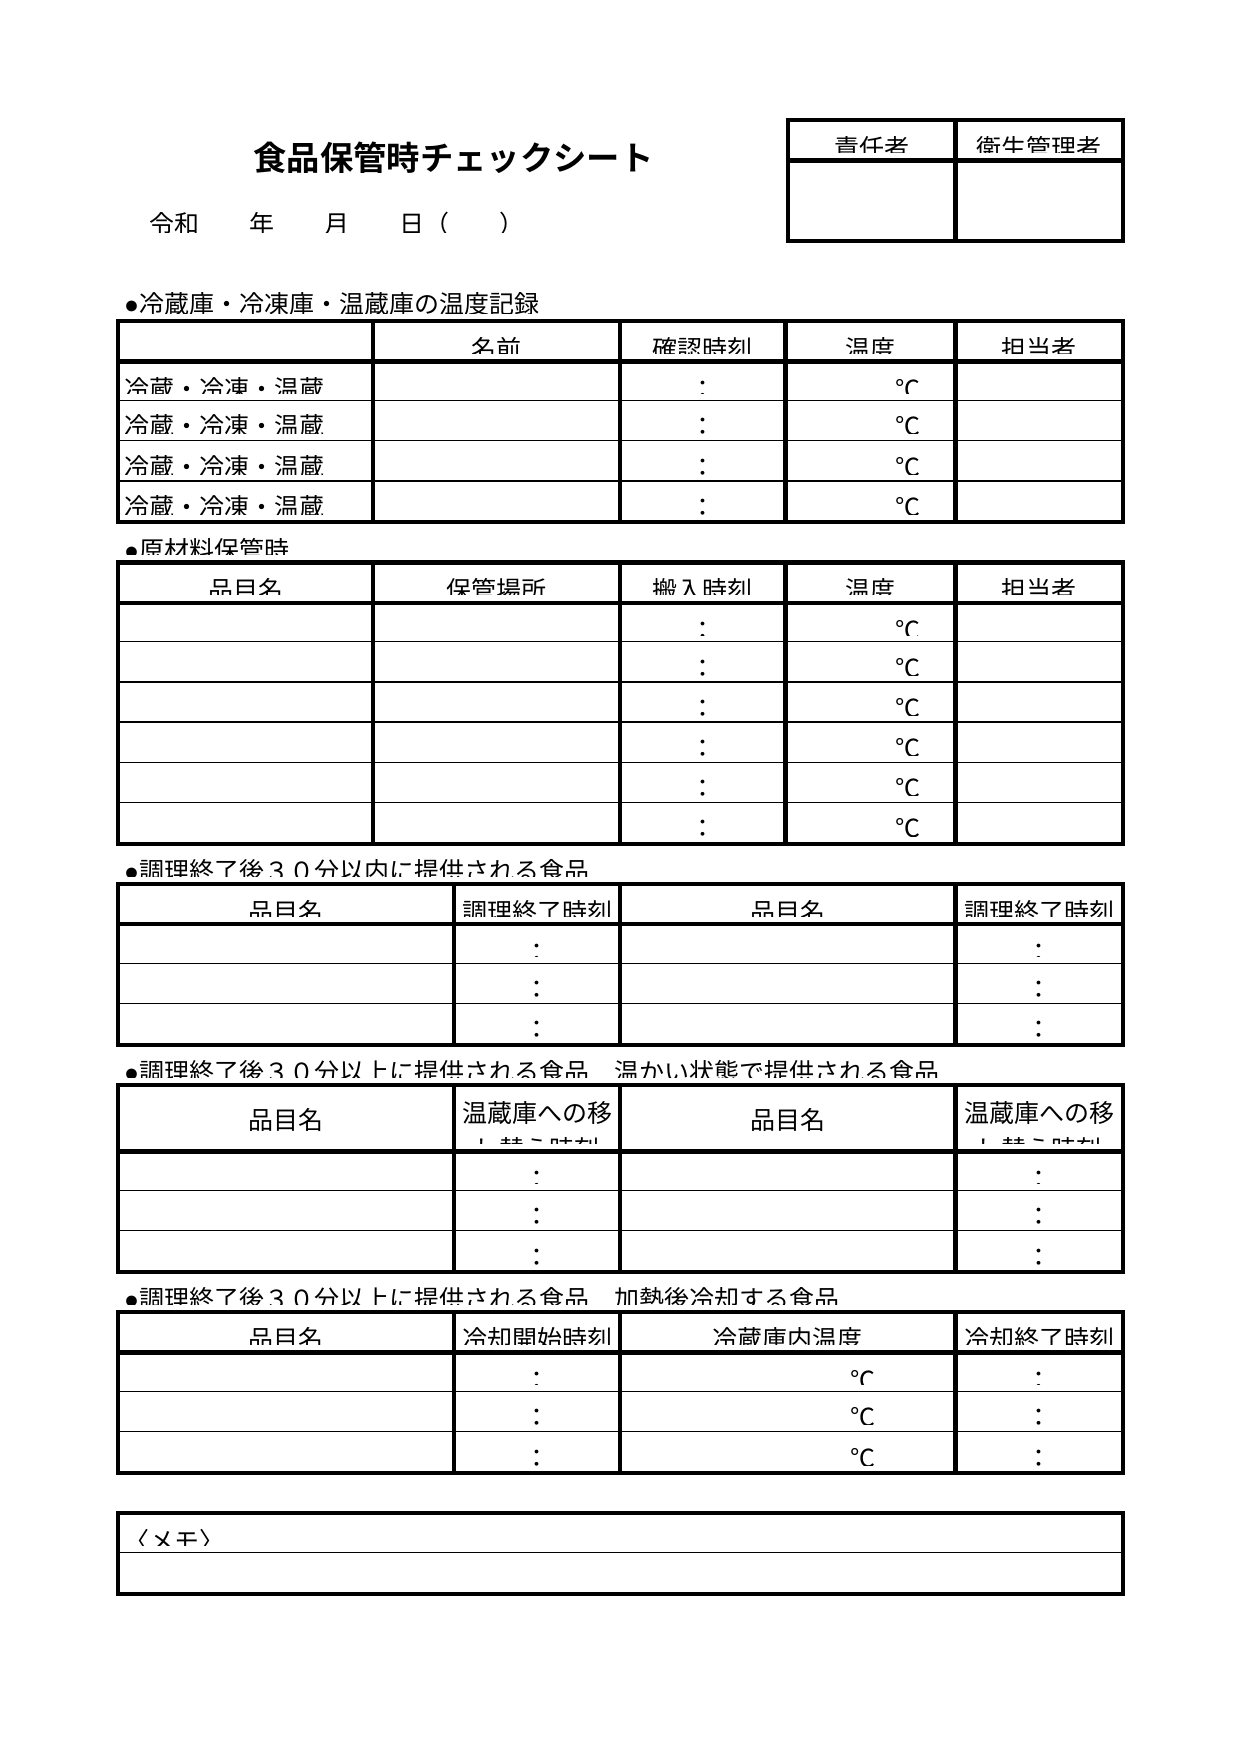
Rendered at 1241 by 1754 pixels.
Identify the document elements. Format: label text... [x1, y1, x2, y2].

table_cell [375, 763, 618, 802]
table_cell ： [456, 964, 618, 1003]
table_cell 冷却終了時刻 [958, 1314, 1121, 1350]
table_cell [120, 642, 371, 681]
table_cell ℃ [622, 1432, 953, 1471]
table_cell 品目名 [120, 1087, 452, 1149]
table_cell [120, 964, 452, 1003]
table_cell [120, 1355, 452, 1391]
table_cell 名前 [375, 323, 618, 359]
table_cell [120, 803, 371, 842]
table_cell [375, 605, 618, 641]
table_cell ： [622, 683, 783, 721]
table_cell [622, 1231, 953, 1270]
table_cell ： [622, 441, 783, 480]
table_cell ： [622, 364, 783, 399]
table_header 食品保管時チェックシート [118, 118, 786, 198]
table_cell ℃ [788, 803, 953, 842]
table_cell [120, 1154, 452, 1189]
table_cell 担当者 [958, 323, 1121, 359]
table_cell ℃ [788, 605, 953, 641]
table_cell 冷蔵・冷凍・温蔵 [120, 482, 371, 520]
table_cell ： [456, 1191, 618, 1230]
table_cell ： [622, 763, 783, 802]
table_cell ： [958, 1355, 1121, 1391]
table_cell [120, 323, 371, 359]
table_cell [622, 964, 953, 1003]
table_cell [958, 683, 1121, 721]
table_cell [958, 642, 1121, 681]
table_cell ： [456, 926, 618, 962]
table_cell 冷蔵・冷凍・温蔵 [120, 441, 371, 480]
table_cell ： [958, 926, 1121, 962]
table_cell [375, 683, 618, 721]
table_cell ●調理終了後３０分以内に提供される食品 [118, 846, 1123, 882]
table_cell ： [456, 1004, 618, 1043]
table_cell [958, 401, 1121, 440]
table_cell ： [622, 401, 783, 440]
table_cell 品目名 [622, 1087, 953, 1149]
table_cell 冷蔵・冷凍・温蔵 [120, 364, 371, 399]
table_cell [120, 763, 371, 802]
table_cell [622, 1154, 953, 1189]
table_cell 調理終了時刻 [456, 886, 618, 922]
table_cell ： [456, 1392, 618, 1431]
table_cell [120, 1191, 452, 1230]
table_cell ： [958, 1004, 1121, 1043]
table_cell [375, 803, 618, 842]
table_cell 品目名 [120, 1314, 452, 1350]
table_cell [958, 163, 1121, 198]
table_cell 品目名 [622, 886, 953, 922]
table_cell ℃ [788, 364, 953, 399]
table_cell [375, 723, 618, 761]
table_cell [958, 364, 1121, 399]
table_cell [118, 1475, 1123, 1511]
table_cell [958, 199, 1121, 239]
table_cell ： [958, 964, 1121, 1003]
table_cell [120, 1231, 452, 1270]
table_cell [958, 803, 1121, 842]
table_header 衛生管理者 [958, 122, 1121, 158]
table_cell 品目名 [120, 886, 452, 922]
table_cell ： [622, 482, 783, 520]
table_cell ： [456, 1355, 618, 1391]
table_cell [958, 441, 1121, 480]
table_cell 温度 [788, 323, 953, 359]
table_cell ℃ [622, 1392, 953, 1431]
table_cell 温蔵庫への移し替え時刻 [456, 1087, 618, 1149]
table_cell [622, 1191, 953, 1230]
table_cell [120, 723, 371, 761]
table_cell [375, 364, 618, 399]
table_cell ●調理終了後３０分以上に提供される食品 温かい状態で提供される食品 [118, 1047, 1123, 1083]
table_cell [120, 605, 371, 641]
table_cell ： [958, 1231, 1121, 1270]
table_cell [120, 1553, 1121, 1592]
table_cell ： [456, 1432, 618, 1471]
table_cell 〈メモ〉 [120, 1515, 1121, 1551]
table_cell [120, 926, 452, 962]
table_cell ℃ [788, 401, 953, 440]
table_cell ： [622, 605, 783, 641]
table_cell ●調理終了後３０分以上に提供される食品 加熱後冷却する食品 [118, 1274, 1123, 1310]
table_cell 担当者 [958, 565, 1121, 601]
table_cell [958, 763, 1121, 802]
table_cell 冷蔵庫内温度 [622, 1314, 953, 1350]
table_cell ●原材料保管時 [118, 524, 1123, 560]
table_cell 確認時刻 [622, 323, 783, 359]
table_cell [958, 605, 1121, 641]
table_cell ： [958, 1432, 1121, 1471]
table_cell ： [456, 1154, 618, 1189]
table_cell 冷蔵・冷凍・温蔵 [120, 401, 371, 440]
table_cell ℃ [788, 683, 953, 721]
table_cell ℃ [788, 642, 953, 681]
table_cell [120, 1432, 452, 1471]
table_cell [375, 401, 618, 440]
table_cell [622, 926, 953, 962]
table_cell [375, 441, 618, 480]
table_cell [118, 239, 1123, 279]
table_cell 調理終了時刻 [958, 886, 1121, 922]
table_cell [790, 163, 953, 198]
table_cell ： [456, 1231, 618, 1270]
table_cell 保管場所 [375, 565, 618, 601]
table_cell ： [622, 803, 783, 842]
table_cell ℃ [788, 723, 953, 761]
table_header 責任者 [790, 122, 953, 158]
table_cell [375, 482, 618, 520]
table_cell 温度 [788, 565, 953, 601]
table_cell ： [622, 642, 783, 681]
table_cell ： [622, 723, 783, 761]
table_cell ： [958, 1191, 1121, 1230]
table_cell [120, 683, 371, 721]
table_cell ℃ [788, 763, 953, 802]
table_cell [120, 1004, 452, 1043]
table_cell 品目名 [120, 565, 371, 601]
table_cell ●冷蔵庫・冷凍庫・温蔵庫の温度記録 [118, 279, 1123, 319]
table_cell ： [958, 1392, 1121, 1431]
table_cell 搬入時刻 [622, 565, 783, 601]
table_cell ℃ [788, 441, 953, 480]
table_cell [622, 1004, 953, 1043]
table_cell ： [958, 1154, 1121, 1189]
table_cell [375, 642, 618, 681]
table_cell [120, 1392, 452, 1431]
table_cell [958, 482, 1121, 520]
table_cell ℃ [788, 482, 953, 520]
table_cell [790, 199, 953, 239]
table_cell ℃ [622, 1355, 953, 1391]
table_cell [958, 723, 1121, 761]
table_cell 令和 年 月 日（ ） [118, 199, 786, 239]
table_cell 冷却開始時刻 [456, 1314, 618, 1350]
table_cell 温蔵庫への移し替え時刻 [958, 1087, 1121, 1149]
